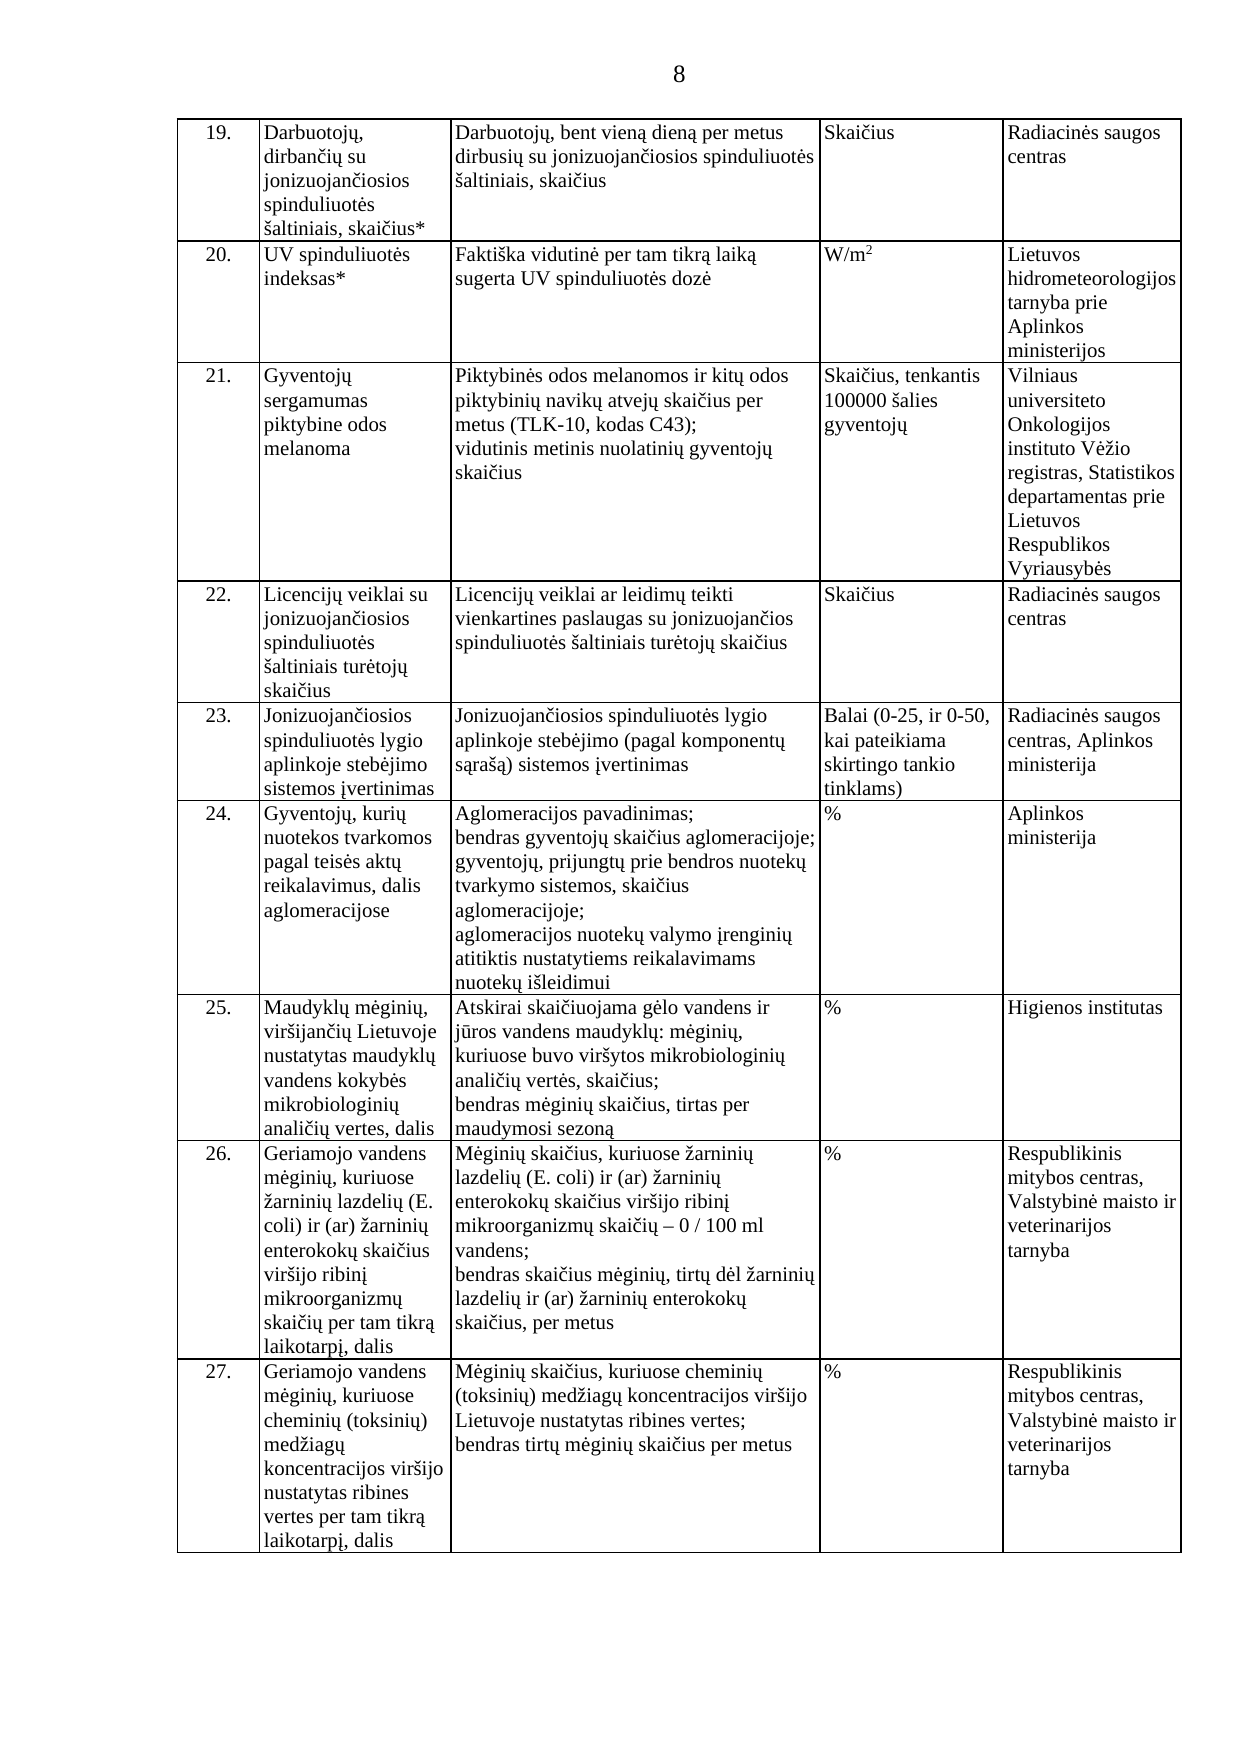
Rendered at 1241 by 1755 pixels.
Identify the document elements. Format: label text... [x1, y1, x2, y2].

table_cell Mėginių skaičius, kuriuose žarninių lazdelių (E. coli) ir (ar) žarninių enterokokų skaičius viršijo ribinį mikroorganizmų skaičių – 0 / 100 ml vandens; bendras skaičius mėginių, tirtų dėl žarninių lazdelių ir (ar) žarninių enterokokų skaičius, per metus [452, 1141, 819, 1358]
table_cell 23. [178, 703, 259, 800]
table_cell % [821, 1141, 1002, 1358]
table_cell Radiacinės saugos centras [1004, 582, 1180, 702]
table_cell 22. [178, 582, 259, 702]
table_cell 27. [178, 1360, 259, 1552]
table_cell % [821, 1360, 1002, 1552]
table_cell Respublikinis mitybos centras, Valstybinė maisto ir veterinarijos tarnyba [1004, 1141, 1180, 1358]
table_cell 24. [178, 801, 259, 994]
table_cell Higienos institutas [1004, 995, 1180, 1140]
table_cell Radiacinės saugos centras, Aplinkos ministerija [1004, 703, 1180, 800]
table_cell Aplinkos ministerija [1004, 801, 1180, 994]
table_cell Darbuotojų, bent vieną dieną per metus dirbusių su jonizuojančiosios spinduliuotės šaltiniais, skaičius [452, 120, 819, 240]
table_cell Radiacinės saugos centras [1004, 120, 1180, 240]
table_cell Piktybinės odos melanomos ir kitų odos piktybinių navikų atvejų skaičius per metus (TLK-10, kodas C43); vidutinis metinis nuolatinių gyventojų skaičius [452, 363, 819, 580]
table_cell W/m2 [821, 242, 1002, 362]
table_cell Skaičius [821, 120, 1002, 240]
table_cell Licencijų veiklai ar leidimų teikti vienkartines paslaugas su jonizuojančios spinduliuotės šaltiniais turėtojų skaičius [452, 582, 819, 702]
table_cell Respublikinis mitybos centras, Valstybinė maisto ir veterinarijos tarnyba [1004, 1360, 1180, 1552]
table_cell 26. [178, 1141, 259, 1358]
table_cell UV spinduliuotės indeksas* [260, 242, 450, 362]
table_cell 25. [178, 995, 259, 1140]
table_cell 20. [178, 242, 259, 362]
table_cell Gyventojų sergamumas piktybine odos melanoma [260, 363, 450, 580]
table_cell Skaičius, tenkantis 100000 šalies gyventojų [821, 363, 1002, 580]
table_cell 19. [178, 120, 259, 240]
table_cell % [821, 995, 1002, 1140]
table_cell Faktiška vidutinė per tam tikrą laiką sugerta UV spinduliuotės dozė [452, 242, 819, 362]
table_cell Jonizuojančiosios spinduliuotės lygio aplinkoje stebėjimo (pagal komponentų sąrašą) sistemos įvertinimas [452, 703, 819, 800]
table_cell Skaičius [821, 582, 1002, 702]
table_cell % [821, 801, 1002, 994]
table_cell Gyventojų, kurių nuotekos tvarkomos pagal teisės aktų reikalavimus, dalis aglomeracijose [260, 801, 450, 994]
table_cell Mėginių skaičius, kuriuose cheminių (toksinių) medžiagų koncentracijos viršijo Lietuvoje nustatytas ribines vertes; bendras tirtų mėginių skaičius per metus [452, 1360, 819, 1552]
table_cell 21. [178, 363, 259, 580]
